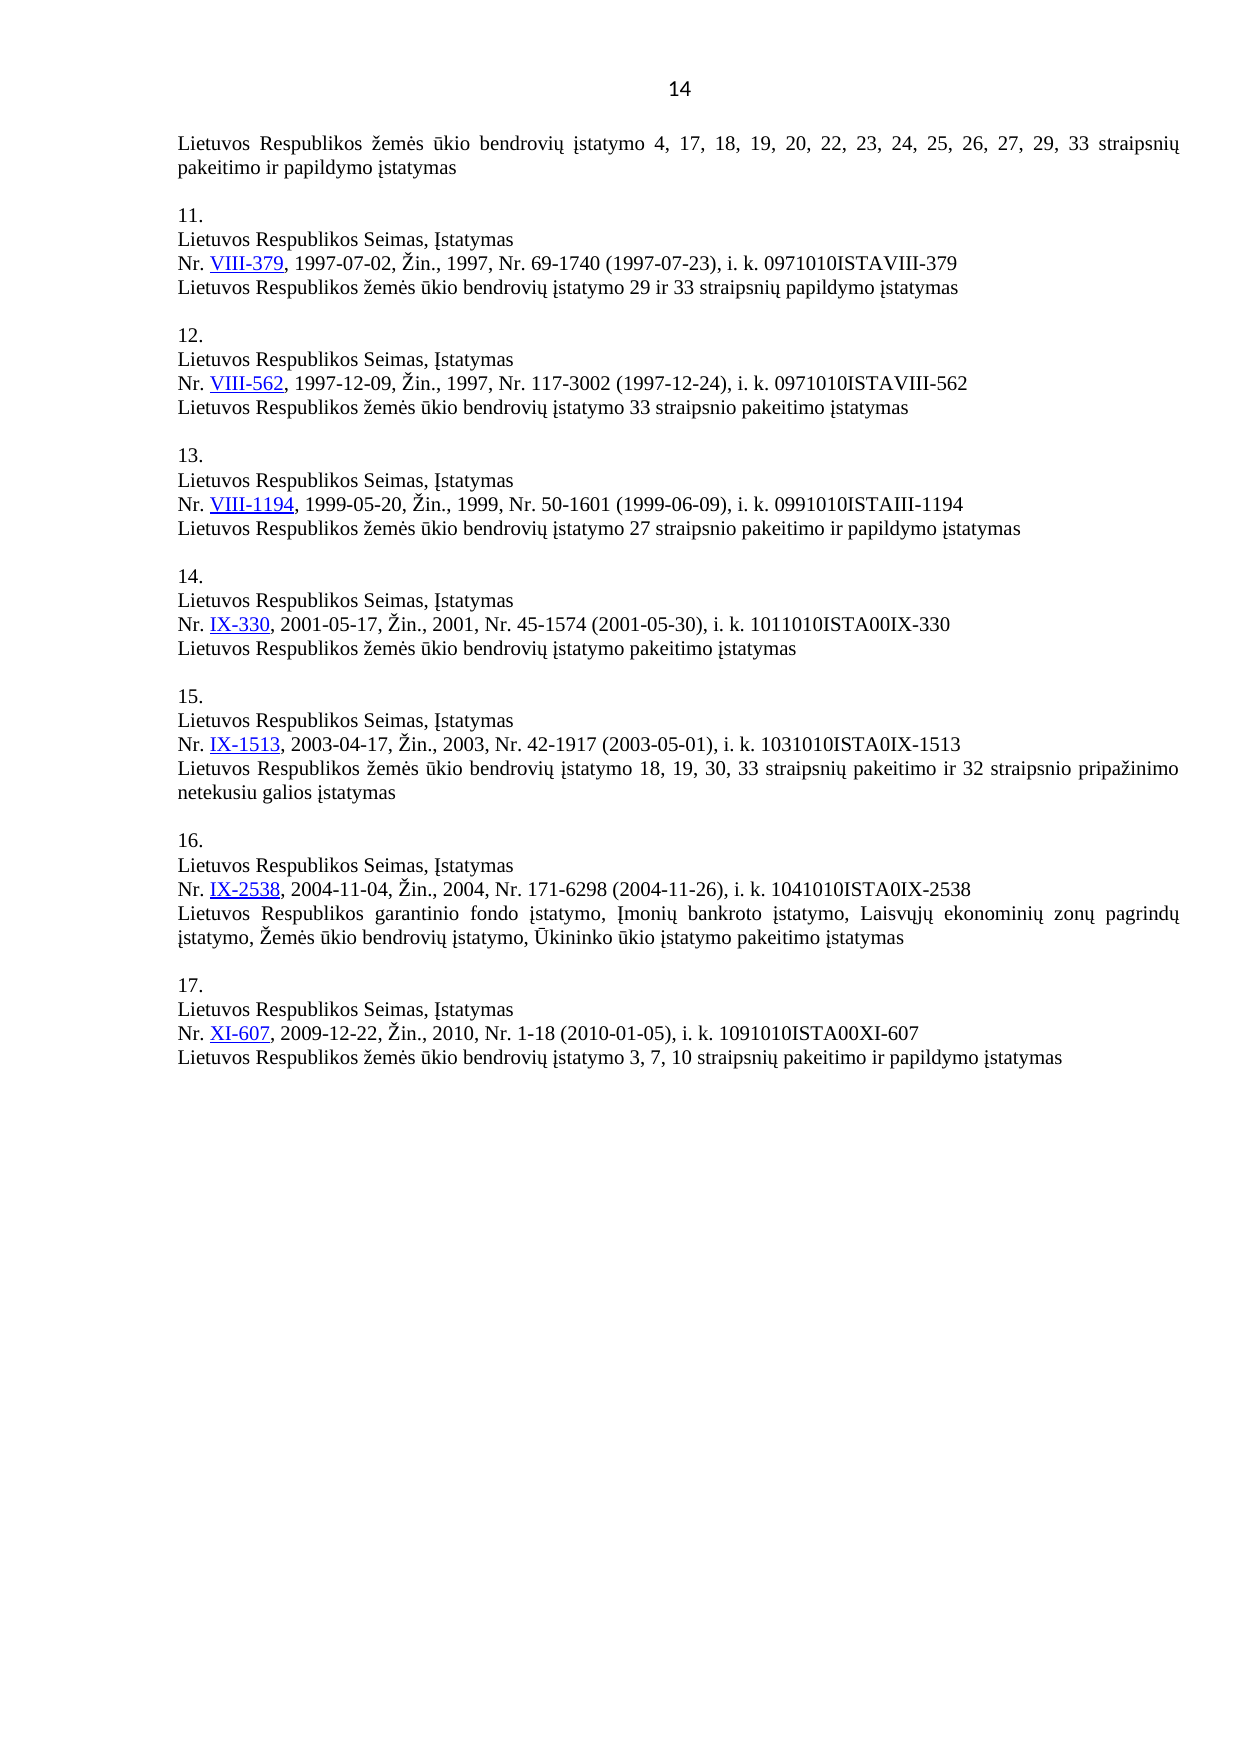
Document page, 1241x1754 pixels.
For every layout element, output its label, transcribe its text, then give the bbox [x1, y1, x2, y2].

text Lietuvos Respublikos žemės ūkio bendrovių įstatymo 3, 7, 10 straipsnių pakeitimo ir papildymo įstatymas [177, 1045, 1181, 1069]
text Nr. VIII-1194, 1999-05-20, Žin., 1999, Nr. 50-1601 (1999-06-09), i. k. 0991010ISTAIII-1194 [177, 492, 1181, 516]
text 12. [177, 323, 1181, 347]
text Lietuvos Respublikos žemės ūkio bendrovių įstatymo pakeitimo įstatymas [177, 636, 1181, 660]
text 15. [177, 684, 1181, 708]
text 16. [177, 828, 1181, 852]
text Lietuvos Respublikos Seimas, Įstatymas [177, 997, 1181, 1021]
text Lietuvos Respublikos žemės ūkio bendrovių įstatymo 4, 17, 18, 19, 20, 22, 23, 24, 25, 26, 27, 29, 33 straipsnių pakeitimo ir papildymo įstatymas [177, 131, 1181, 179]
text Lietuvos Respublikos garantinio fondo įstatymo, Įmonių bankroto įstatymo, Laisvųjų ekonominių zonų pagrindų įstatymo, Žemės ūkio bendrovių įstatymo, Ūkininko ūkio įstatymo pakeitimo įstatymas [177, 901, 1181, 949]
text Nr. XI-607, 2009-12-22, Žin., 2010, Nr. 1-18 (2010-01-05), i. k. 1091010ISTA00XI-607 [177, 1021, 1181, 1045]
text Nr. VIII-379, 1997-07-02, Žin., 1997, Nr. 69-1740 (1997-07-23), i. k. 0971010ISTAVIII-379 [177, 251, 1181, 275]
text Lietuvos Respublikos Seimas, Įstatymas [177, 347, 1181, 371]
text 13. [177, 443, 1181, 467]
text Lietuvos Respublikos Seimas, Įstatymas [177, 467, 1181, 492]
text Lietuvos Respublikos Seimas, Įstatymas [177, 708, 1181, 732]
text Nr. IX-1513, 2003-04-17, Žin., 2003, Nr. 42-1917 (2003-05-01), i. k. 1031010ISTA0IX-1513 [177, 732, 1181, 756]
text Nr. VIII-562, 1997-12-09, Žin., 1997, Nr. 117-3002 (1997-12-24), i. k. 0971010ISTAVIII-562 [177, 371, 1181, 395]
text 17. [177, 973, 1181, 997]
text Lietuvos Respublikos žemės ūkio bendrovių įstatymo 18, 19, 30, 33 straipsnių pakeitimo ir 32 straipsnio pripažinimo netekusiu galios įstatymas [177, 756, 1181, 804]
text Lietuvos Respublikos Seimas, Įstatymas [177, 852, 1181, 877]
text Lietuvos Respublikos žemės ūkio bendrovių įstatymo 27 straipsnio pakeitimo ir papildymo įstatymas [177, 516, 1181, 540]
text Nr. IX-330, 2001-05-17, Žin., 2001, Nr. 45-1574 (2001-05-30), i. k. 1011010ISTA00IX-330 [177, 612, 1181, 636]
text Lietuvos Respublikos Seimas, Įstatymas [177, 227, 1181, 251]
text Lietuvos Respublikos žemės ūkio bendrovių įstatymo 29 ir 33 straipsnių papildymo įstatymas [177, 275, 1181, 299]
text Lietuvos Respublikos Seimas, Įstatymas [177, 588, 1181, 612]
text 14. [177, 564, 1181, 588]
text 11. [177, 203, 1181, 227]
text Nr. IX-2538, 2004-11-04, Žin., 2004, Nr. 171-6298 (2004-11-26), i. k. 1041010ISTA0IX-2538 [177, 877, 1181, 901]
text Lietuvos Respublikos žemės ūkio bendrovių įstatymo 33 straipsnio pakeitimo įstatymas [177, 395, 1181, 419]
